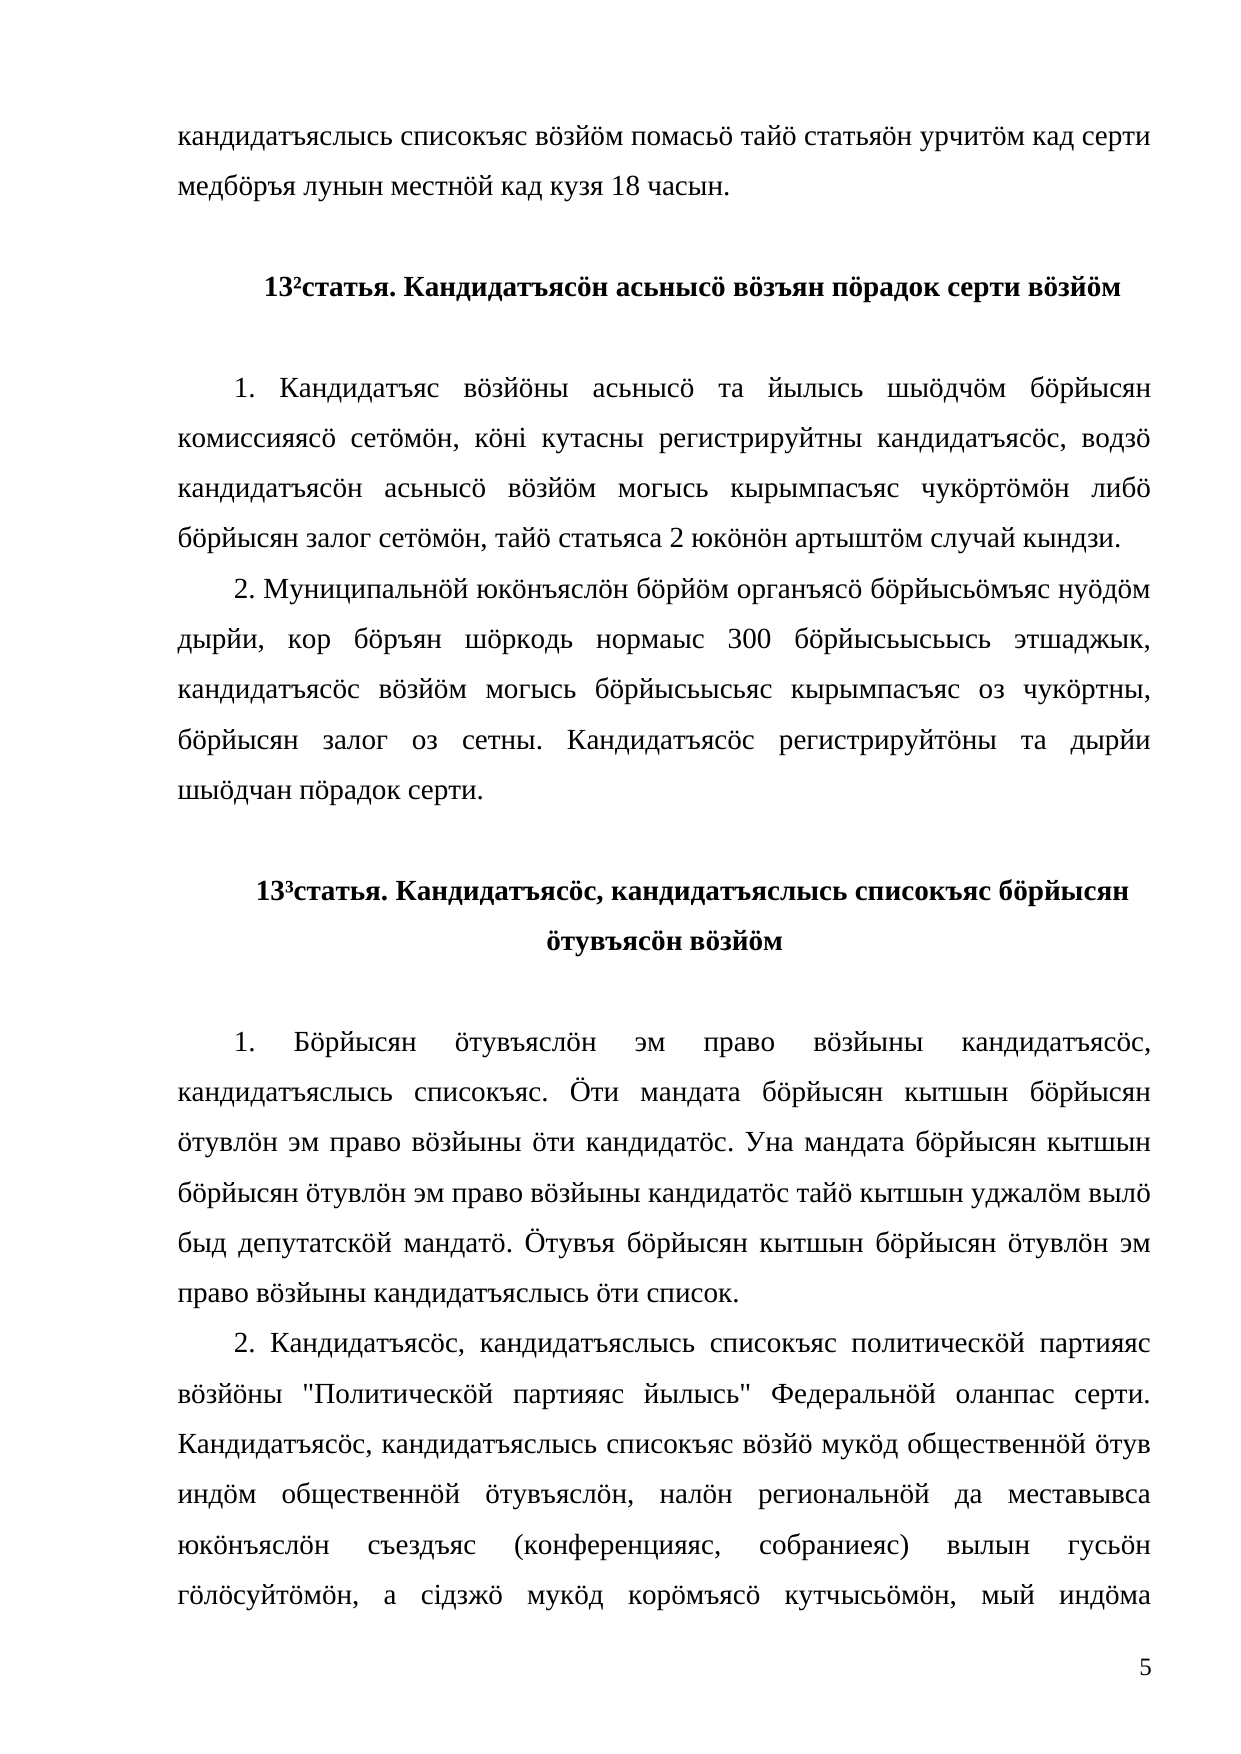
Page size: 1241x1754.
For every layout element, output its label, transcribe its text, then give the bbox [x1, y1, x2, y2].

text 2. Кандидатъясöс, кандидатъяслысь списокъяс политическöй партияяс вöзйöны "Политическöй партияяс йылысь" Федеральнöй оланпас серти. Кандидатъясöс, кандидатъяслысь списокъяс вöзйö мукöд общественнöй öтув индöм общественнöй öтувъяслöн, налöн региональнöй да меставывса юкöнъяслöн съездъяс (конференцияяс, собраниеяс) вылын гусьöн гöлöсуйтöмöн, а сідзжö мукöд корöмъясö кутчысьöмöн, мый индöма [177, 1326, 1152, 1611]
text кандидатъяслысь списокъяс вöзйöм помасьö тайö статьяöн урчитöм кад серти медбöръя лунын местнöй кад кузя 18 часын. [177, 118, 1152, 202]
text 1. Кандидатъяс вöзйöны асьнысö та йылысь шыöдчöм бöрйысян комиссияясö сетöмöн, кöні кутасны регистрируйтны кандидатъясöс, водзö кандидатъясöн асьнысö вöзйöм могысь кырымпасъяс чукöртöмöн либö бöрйысян залог сетöмöн, тайö статьяса 2 юкöнöн артыштöм случай кындзи. [177, 370, 1152, 554]
text 1. Бöрйысян öтувъяслöн эм право вöзйыны кандидатъясöс, кандидатъяслысь списокъяс. Öти мандата бöрйысян кытшын бöрйысян öтувлöн эм право вöзйыны öти кандидатöс. Уна мандата бöрйысян кытшын бöрйысян öтувлöн эм право вöзйыны кандидатöс тайö кытшын уджалöм вылö быд депутатскöй мандатö. Öтувъя бöрйысян кытшын бöрйысян öтувлöн эм право вöзйыны кандидатъяслысь öти список. [177, 1024, 1152, 1309]
text 13³статья. Кандидатъясöс, кандидатъяслысь списокъяс бöрйысян öтувъясöн вöзйöм [177, 873, 1152, 957]
text 2. Муниципальнöй юкöнъяслöн бöрйöм органъясö бöрйысьöмъяс нуöдöм дырйи, кор бöръян шöркодь нормаыс 300 бöрйысьысьысь этшаджык, кандидатъясöс вöзйöм могысь бöрйысьысьяс кырымпасъяс оз чукöртны, бöрйысян залог оз сетны. Кандидатъясöс регистрируйтöны та дырйи шыöдчан пöрадок серти. [177, 571, 1152, 806]
text 13²статья. Кандидатъясöн асьнысö вöзъян пöрадок серти вöзйöм [177, 269, 1152, 303]
